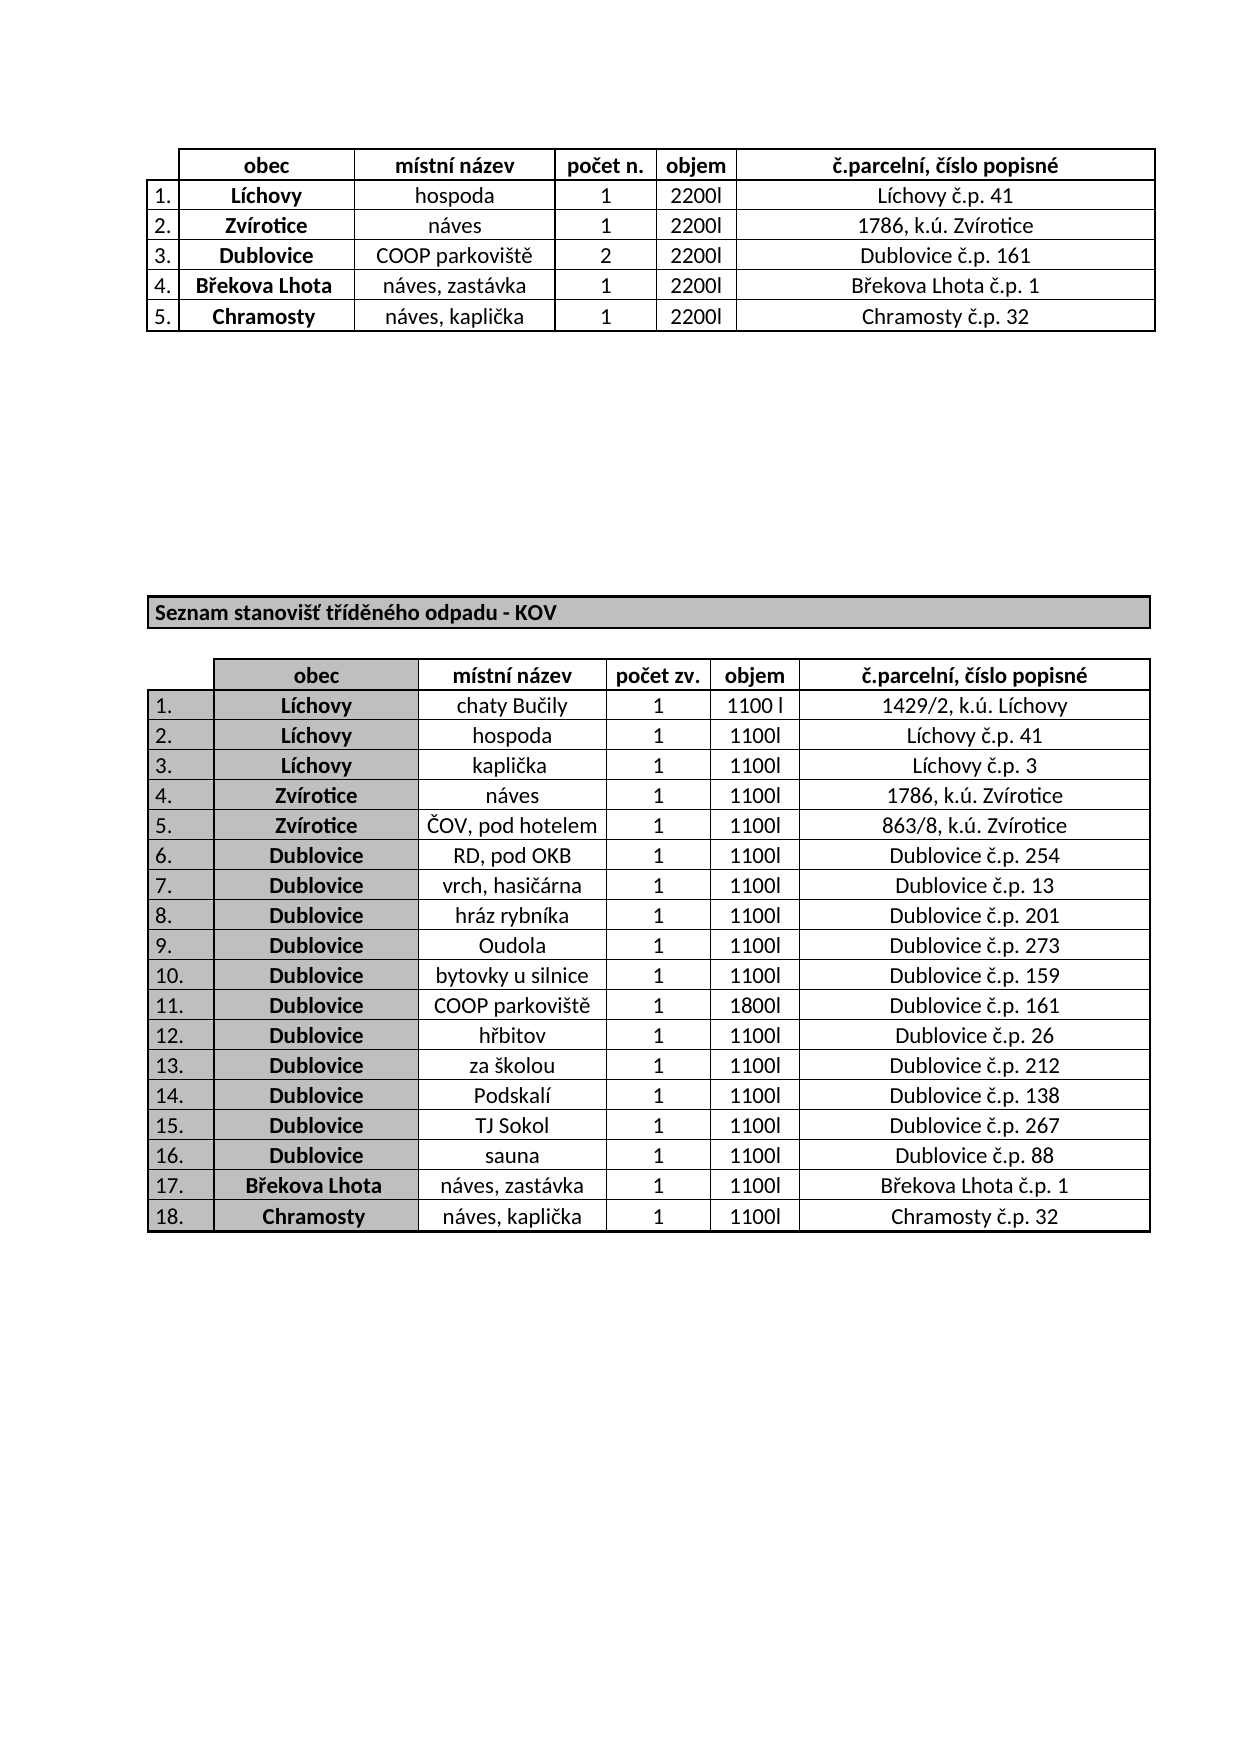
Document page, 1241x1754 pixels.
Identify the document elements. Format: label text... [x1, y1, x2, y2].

table_cell Chramosty č.p. 32 [737, 300, 1154, 330]
table_cell [606, 1233, 710, 1261]
table_cell č.parcelní, číslo popisné [737, 150, 1154, 179]
table_cell TJ Sokol [419, 1110, 606, 1139]
table_cell 1 [607, 840, 710, 869]
table_cell 1100l [711, 750, 799, 779]
table_cell objem [711, 660, 799, 689]
table_cell 1 [556, 210, 656, 239]
table_cell [214, 1233, 418, 1261]
table_cell 1429/2, k.ú. Líchovy [800, 691, 1149, 719]
table_cell 1 [607, 930, 710, 959]
table_cell 18. [149, 1200, 213, 1230]
table_cell Líchovy č.p. 41 [800, 720, 1149, 749]
table_cell [148, 1233, 214, 1261]
table_cell obec [215, 660, 418, 689]
table_cell Dublovice [215, 1020, 418, 1049]
table_cell Oudola [419, 930, 606, 959]
table_cell počet zv. [607, 660, 710, 689]
table_cell počet n. [556, 150, 656, 179]
table_cell 2. [149, 720, 213, 749]
table_cell COOP parkoviště [355, 240, 554, 269]
table_cell 13. [149, 1050, 213, 1079]
table_cell 3. [148, 240, 178, 269]
table_cell 1 [607, 1170, 710, 1199]
table_cell 14. [149, 1080, 213, 1109]
table_cell náves, zastávka [419, 1170, 606, 1199]
table_cell 7. [149, 870, 213, 899]
table_cell [1156, 148, 1161, 179]
table_cell za školou [419, 1050, 606, 1079]
table_cell [800, 1233, 1150, 1261]
table_cell Dublovice [215, 1080, 418, 1109]
table_cell 1100l [711, 840, 799, 869]
table_cell 10. [149, 960, 213, 989]
table_cell Dublovice č.p. 13 [800, 870, 1149, 899]
table_cell 1 [607, 1110, 710, 1139]
table_cell 2200l [657, 270, 736, 299]
table_cell [1156, 299, 1161, 330]
table_cell Dublovice [215, 1110, 418, 1139]
table_cell 2200l [657, 181, 736, 209]
table_cell Dublovice č.p. 254 [800, 840, 1149, 869]
table_cell 1100l [711, 780, 799, 809]
table_cell Zvírotice [180, 210, 354, 239]
table_cell 1. [149, 691, 213, 719]
table_cell 8. [149, 900, 213, 929]
table_cell hospoda [419, 720, 606, 749]
table_cell 1100l [711, 930, 799, 959]
table_cell 1 [607, 870, 710, 899]
table_cell 1100l [711, 1110, 799, 1139]
table_cell 1 [607, 691, 710, 719]
table_cell 1100l [711, 900, 799, 929]
table_cell náves, zastávka [355, 270, 554, 299]
table_cell 1 [607, 1140, 710, 1169]
table_cell 15. [149, 1110, 213, 1139]
table_cell Dublovice č.p. 267 [800, 1110, 1149, 1139]
table_cell 1 [607, 960, 710, 989]
table_cell [148, 629, 214, 658]
table_cell Seznam stanovišť tříděného odpadu - KOV [149, 598, 1149, 627]
table_cell náves [419, 780, 606, 809]
table_cell kaplička [419, 750, 606, 779]
table_header [148, 564, 214, 595]
table_cell 5. [149, 810, 213, 839]
table_cell 1786, k.ú. Zvírotice [737, 210, 1154, 239]
table_cell 6. [149, 840, 213, 869]
table_cell 1800l [711, 990, 799, 1019]
table_header [710, 564, 800, 595]
table_cell Dublovice [215, 990, 418, 1019]
table_cell Líchovy [215, 750, 418, 779]
table_cell 16. [149, 1140, 213, 1169]
table_cell [1156, 239, 1161, 269]
table_cell Dublovice [215, 930, 418, 959]
table_cell 1100l [711, 1020, 799, 1049]
table_cell 1100l [711, 870, 799, 899]
table_cell 1100 l [711, 691, 799, 719]
table_cell objem [657, 150, 736, 179]
table_cell 2200l [657, 240, 736, 269]
table_cell 1 [607, 1200, 710, 1230]
table_header [606, 564, 710, 595]
table_header [800, 564, 1150, 595]
table_cell Dublovice č.p. 88 [800, 1140, 1149, 1169]
table_cell 1100l [711, 720, 799, 749]
table_cell 1 [556, 270, 656, 299]
table_cell 1. [148, 181, 178, 209]
table_cell Podskalí [419, 1080, 606, 1109]
table_cell [1156, 179, 1161, 209]
table_cell 5. [148, 300, 178, 330]
table_cell RD, pod OKB [419, 840, 606, 869]
table_cell 3. [149, 750, 213, 779]
table_cell 1 [607, 750, 710, 779]
table_cell 1100l [711, 1200, 799, 1230]
table_cell Dublovice č.p. 159 [800, 960, 1149, 989]
table_cell sauna [419, 1140, 606, 1169]
table_cell 4. [148, 270, 178, 299]
table_cell Dublovice [215, 960, 418, 989]
table_cell 1 [607, 990, 710, 1019]
table_cell 1100l [711, 1080, 799, 1109]
table_cell Líchovy [215, 720, 418, 749]
table_cell 1 [607, 900, 710, 929]
table_cell 1 [607, 1050, 710, 1079]
table_cell [419, 1233, 606, 1261]
table_cell č.parcelní, číslo popisné [800, 660, 1149, 689]
table_cell Dublovice č.p. 161 [800, 990, 1149, 1019]
table_cell Chramosty č.p. 32 [800, 1200, 1149, 1230]
table_cell Líchovy [180, 181, 354, 209]
table_cell náves, kaplička [355, 300, 554, 330]
table_cell 1100l [711, 1140, 799, 1169]
table_cell ČOV, pod hotelem [419, 810, 606, 839]
table_cell Dublovice č.p. 273 [800, 930, 1149, 959]
table_cell 2. [148, 210, 178, 239]
table_cell 1100l [711, 810, 799, 839]
table_cell 2 [556, 240, 656, 269]
table_cell Líchovy č.p. 41 [737, 181, 1154, 209]
table_cell obec [180, 150, 354, 179]
table_cell Břekova Lhota [180, 270, 354, 299]
table_cell [419, 629, 606, 658]
table_cell Zvírotice [215, 780, 418, 809]
table_cell 2200l [657, 210, 736, 239]
table_cell 1 [607, 1080, 710, 1109]
table_cell Dublovice č.p. 161 [737, 240, 1154, 269]
table_cell hřbitov [419, 1020, 606, 1049]
table_cell 1786, k.ú. Zvírotice [800, 780, 1149, 809]
table_cell [800, 629, 1150, 658]
table_cell 1100l [711, 1050, 799, 1079]
table_cell hospoda [355, 181, 554, 209]
table_cell náves [355, 210, 554, 239]
table_cell Dublovice [215, 1140, 418, 1169]
table_cell 1 [556, 300, 656, 330]
table_cell Břekova Lhota [215, 1170, 418, 1199]
table_cell místní název [355, 150, 554, 179]
table_cell [1156, 209, 1161, 239]
table_cell místní název [419, 660, 606, 689]
table_cell Dublovice č.p. 201 [800, 900, 1149, 929]
table_cell Dublovice č.p. 26 [800, 1020, 1149, 1049]
table_cell Břekova Lhota č.p. 1 [737, 270, 1154, 299]
table_cell 1 [607, 780, 710, 809]
table_cell 17. [149, 1170, 213, 1199]
table_cell Dublovice [215, 900, 418, 929]
table_cell 1 [607, 720, 710, 749]
table_cell 1 [607, 1020, 710, 1049]
table_cell 1 [556, 181, 656, 209]
table_cell 11. [149, 990, 213, 1019]
table_cell [710, 1233, 800, 1261]
table_cell 1100l [711, 960, 799, 989]
table_cell 9. [149, 930, 213, 959]
table_cell Zvírotice [215, 810, 418, 839]
table_cell [148, 658, 213, 689]
table_cell Dublovice č.p. 212 [800, 1050, 1149, 1079]
table_cell náves, kaplička [419, 1200, 606, 1230]
table_cell 1 [607, 810, 710, 839]
table_cell Líchovy č.p. 3 [800, 750, 1149, 779]
table_cell [606, 629, 710, 658]
table_cell [710, 629, 800, 658]
table_cell 863/8, k.ú. Zvírotice [800, 810, 1149, 839]
table_cell [1156, 269, 1161, 299]
table_cell chaty Bučily [419, 691, 606, 719]
table_cell Chramosty [180, 300, 354, 330]
table_cell COOP parkoviště [419, 990, 606, 1019]
table_cell vrch, hasičárna [419, 870, 606, 899]
table_cell hráz rybníka [419, 900, 606, 929]
table_header [214, 564, 418, 595]
table_cell [214, 629, 418, 658]
table_cell Dublovice [215, 1050, 418, 1079]
table_cell 1100l [711, 1170, 799, 1199]
table_cell Chramosty [215, 1200, 418, 1230]
table_header [419, 564, 606, 595]
table_cell 4. [149, 780, 213, 809]
table_cell Dublovice č.p. 138 [800, 1080, 1149, 1109]
table_cell Dublovice [215, 840, 418, 869]
table_cell Líchovy [215, 691, 418, 719]
table_cell bytovky u silnice [419, 960, 606, 989]
table_cell Dublovice [180, 240, 354, 269]
table_cell Dublovice [215, 870, 418, 899]
table_cell Břekova Lhota č.p. 1 [800, 1170, 1149, 1199]
table_cell 2200l [657, 300, 736, 330]
table_cell 12. [149, 1020, 213, 1049]
table_cell [147, 148, 178, 179]
